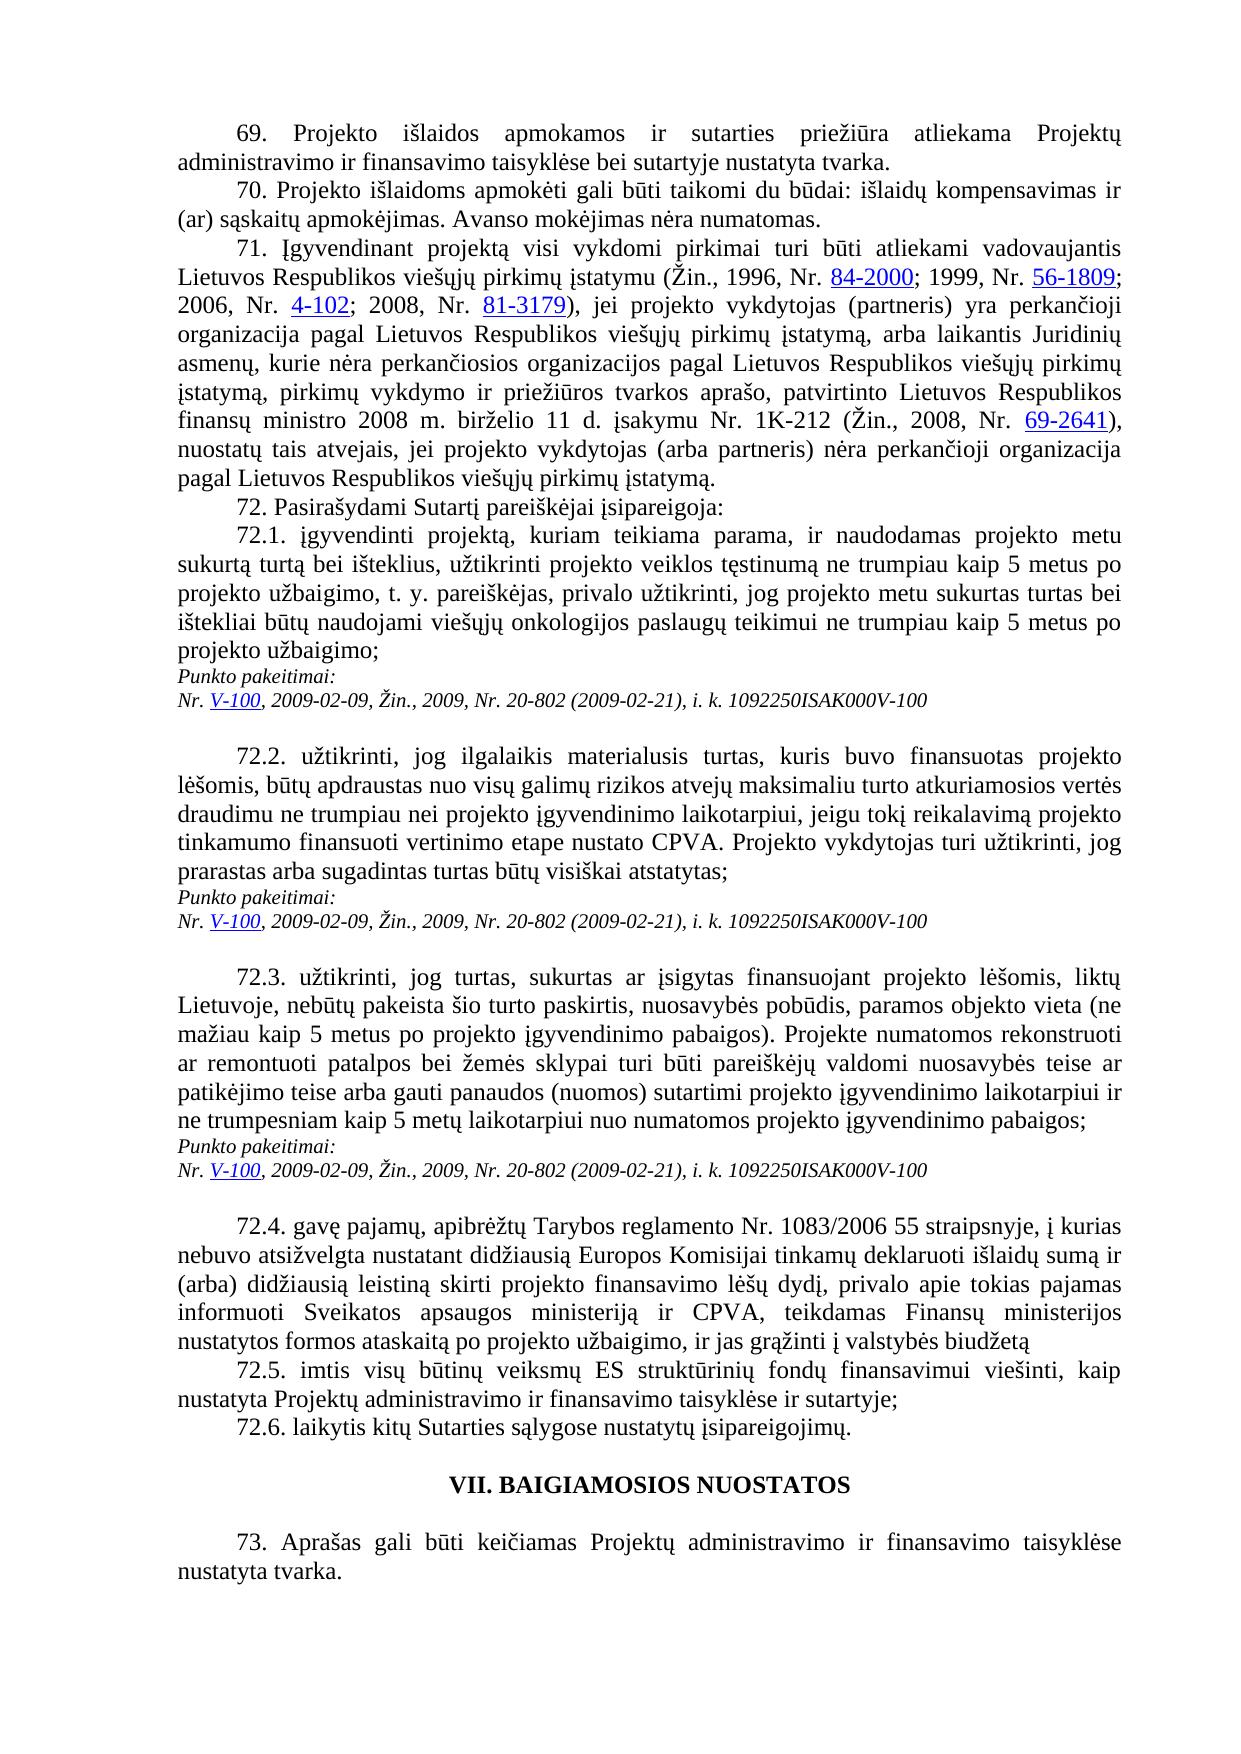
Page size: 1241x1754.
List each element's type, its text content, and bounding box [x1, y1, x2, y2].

text 72.6. laikytis kitų Sutarties sąlygose nustatytų įsipareigojimų. [177, 1412, 1122, 1441]
text 72.1. įgyvendinti projektą, kuriam teikiama parama, ir naudodamas projekto metu sukurtą turtą bei išteklius, užtikrinti projekto veiklos tęstinumą ne trumpiau kaip 5 metus po projekto užbaigimo, t. y. pareiškėjas, privalo užtikrinti, jog projekto metu sukurtas turtas bei ištekliai būtų naudojami viešųjų onkologijos paslaugų teikimui ne trumpiau kaip 5 metus po projekto užbaigimo; [177, 521, 1122, 664]
text Punkto pakeitimai: [177, 885, 1122, 909]
text Punkto pakeitimai: [177, 1134, 1122, 1158]
text 72.5. imtis visų būtinų veiksmų ES struktūrinių fondų finansavimui viešinti, kaip nustatyta Projektų administravimo ir finansavimo taisyklėse ir sutartyje; [177, 1355, 1122, 1412]
text Nr. V-100, 2009-02-09, Žin., 2009, Nr. 20-802 (2009-02-21), i. k. 1092250ISAK000V-100 [177, 909, 1122, 933]
text Nr. V-100, 2009-02-09, Žin., 2009, Nr. 20-802 (2009-02-21), i. k. 1092250ISAK000V-100 [177, 688, 1122, 712]
text Nr. V-100, 2009-02-09, Žin., 2009, Nr. 20-802 (2009-02-21), i. k. 1092250ISAK000V-100 [177, 1158, 1122, 1182]
text 72.3. užtikrinti, jog turtas, sukurtas ar įsigytas finansuojant projekto lėšomis, liktų Lietuvoje, nebūtų pakeista šio turto paskirtis, nuosavybės pobūdis, paramos objekto vieta (ne mažiau kaip 5 metus po projekto įgyvendinimo pabaigos). Projekte numatomos rekonstruoti ar remontuoti patalpos bei žemės sklypai turi būti pareiškėjų valdomi nuosavybės teise ar patikėjimo teise arba gauti panaudos (nuomos) sutartimi projekto įgyvendinimo laikotarpiui ir ne trumpesniam kaip 5 metų laikotarpiui nuo numatomos projekto įgyvendinimo pabaigos; [177, 962, 1122, 1134]
text 72. Pasirašydami Sutartį pareiškėjai įsipareigoja: [177, 492, 1122, 521]
text 72.2. užtikrinti, jog ilgalaikis materialusis turtas, kuris buvo finansuotas projekto lėšomis, būtų apdraustas nuo visų galimų rizikos atvejų maksimaliu turto atkuriamosios vertės draudimu ne trumpiau nei projekto įgyvendinimo laikotarpiui, jeigu tokį reikalavimą projekto tinkamumo finansuoti vertinimo etape nustato CPVA. Projekto vykdytojas turi užtikrinti, jog prarastas arba sugadintas turtas būtų visiškai atstatytas; [177, 741, 1122, 885]
text 69. Projekto išlaidos apmokamos ir sutarties priežiūra atliekama Projektų administravimo ir finansavimo taisyklėse bei sutartyje nustatyta tvarka. [177, 118, 1122, 176]
text 73. Aprašas gali būti keičiamas Projektų administravimo ir finansavimo taisyklėse nustatyta tvarka. [177, 1527, 1122, 1585]
text Punkto pakeitimai: [177, 664, 1122, 688]
text 71. Įgyvendinant projektą visi vykdomi pirkimai turi būti atliekami vadovaujantis Lietuvos Respublikos viešųjų pirkimų įstatymu (Žin., 1996, Nr. 84-2000; 1999, Nr. 56-1809; 2006, Nr. 4-102; 2008, Nr. 81-3179), jei projekto vykdytojas (partneris) yra perkančioji organizacija pagal Lietuvos Respublikos viešųjų pirkimų įstatymą, arba laikantis Juridinių asmenų, kurie nėra perkančiosios organizacijos pagal Lietuvos Respublikos viešųjų pirkimų įstatymą, pirkimų vykdymo ir priežiūros tvarkos aprašo, patvirtinto Lietuvos Respublikos finansų ministro 2008 m. birželio 11 d. įsakymu Nr. 1K-212 (Žin., 2008, Nr. 69-2641), nuostatų tais atvejais, jei projekto vykdytojas (arba partneris) nėra perkančioji organizacija pagal Lietuvos Respublikos viešųjų pirkimų įstatymą. [177, 233, 1122, 492]
text 70. Projekto išlaidoms apmokėti gali būti taikomi du būdai: išlaidų kompensavimas ir (ar) sąskaitų apmokėjimas. Avanso mokėjimas nėra numatomas. [177, 176, 1122, 233]
text VII. BAIGIAMOSIOS NUOSTATOS [177, 1470, 1122, 1499]
text 72.4. gavę pajamų, apibrėžtų Tarybos reglamento Nr. 1083/2006 55 straipsnyje, į kurias nebuvo atsižvelgta nustatant didžiausią Europos Komisijai tinkamų deklaruoti išlaidų sumą ir (arba) didžiausią leistiną skirti projekto finansavimo lėšų dydį, privalo apie tokias pajamas informuoti Sveikatos apsaugos ministeriją ir CPVA, teikdamas Finansų ministerijos nustatytos formos ataskaitą po projekto užbaigimo, ir jas grąžinti į valstybės biudžetą [177, 1211, 1122, 1355]
